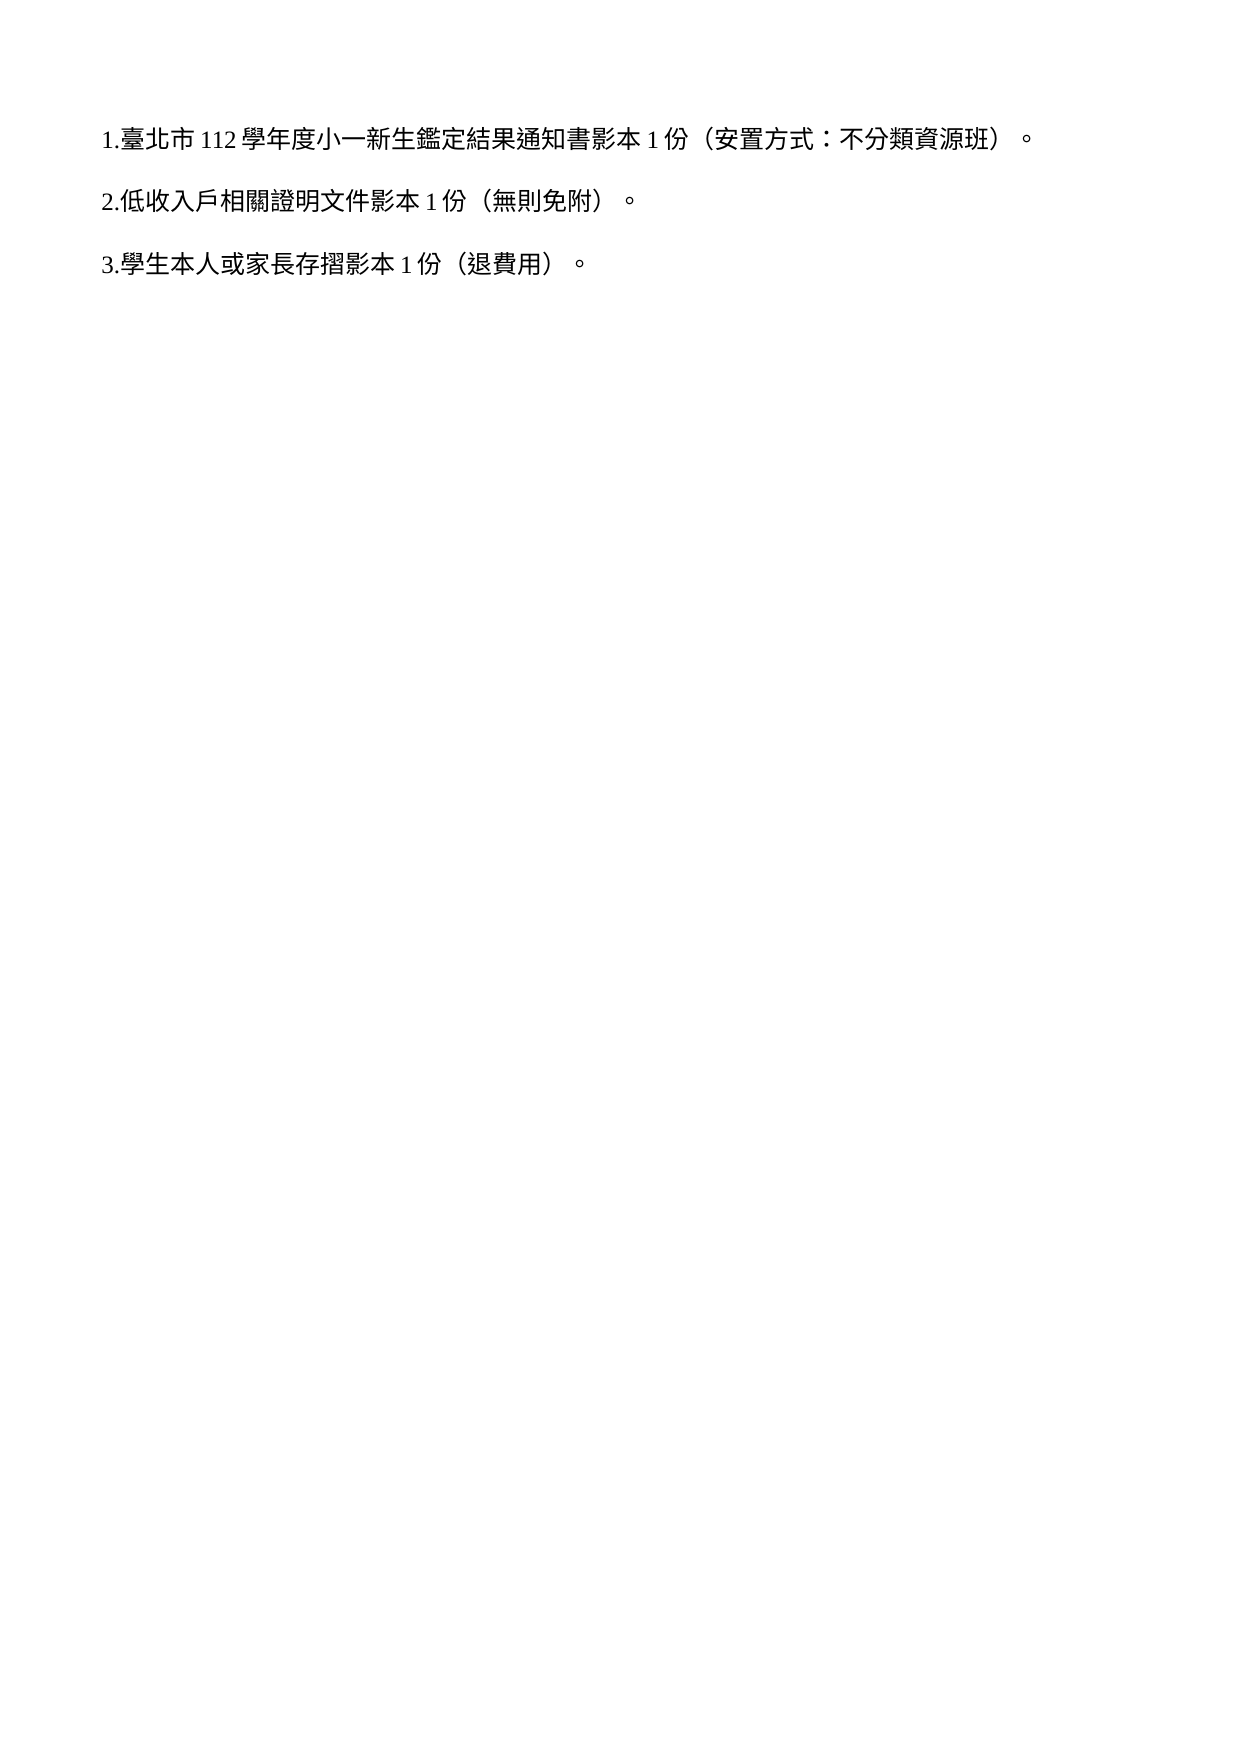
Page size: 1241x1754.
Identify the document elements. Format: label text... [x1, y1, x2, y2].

text 3.學生本人或家長存摺影本1份（退費用）。 [101, 221, 1152, 283]
text 1.臺北市112學年度小一新生鑑定結果通知書影本1份（安置方式：不分類資源班）。 [101, 96, 1152, 158]
text 2.低收入戶相關證明文件影本1份（無則免附）。 [101, 158, 1152, 221]
